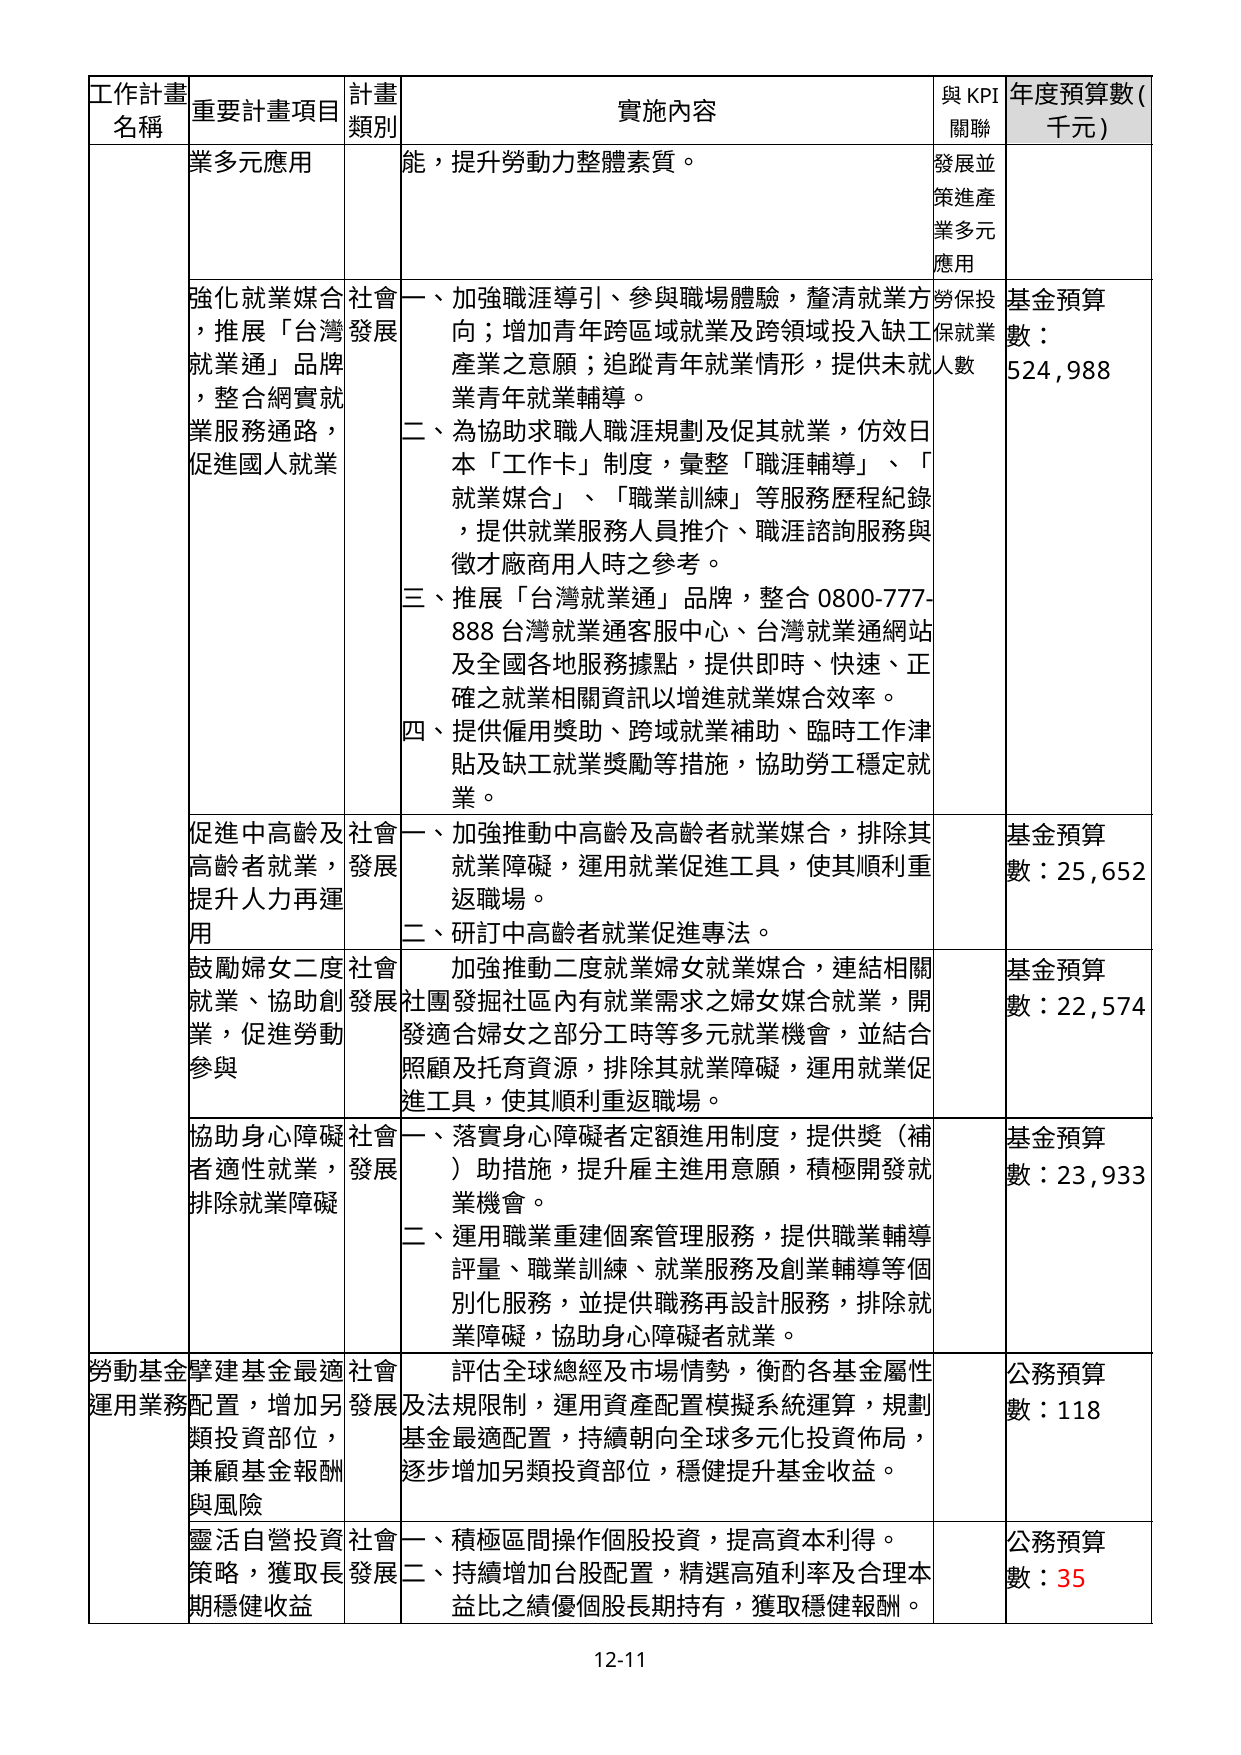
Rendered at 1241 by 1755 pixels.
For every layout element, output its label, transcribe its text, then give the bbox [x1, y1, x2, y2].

table_header 重要計畫項目 [190, 77, 344, 143]
table_header 實施內容 [402, 77, 933, 143]
table_cell 社會發展 [345, 1119, 400, 1352]
table_cell 基金預算數：22,574 [1007, 950, 1151, 1117]
table_cell 一、積極區間操作個股投資，提高資本利得。 二、持續增加台股配置，精選高殖利率及合理本益比之績優個股長期持有，獲取穩健報酬。 [402, 1522, 933, 1622]
table_cell 促進中高齡及高齡者就業，提升人力再運用 [190, 815, 344, 949]
table_cell 一、落實身心障礙者定額進用制度，提供奬（補）助措施，提升雇主進用意願，積極開發就業機會。 二、運用職業重建個案管理服務，提供職業輔導評量、職業訓練、就業服務及創業輔導等個別化服務，並提供職務再設計服務，排除就業障礙，協助身心障礙者就業。 [402, 1119, 933, 1352]
table_cell [934, 1119, 1005, 1352]
table_cell 社會發展 [345, 815, 400, 949]
table_cell 基金預算數：524,988 [1007, 280, 1151, 814]
table_cell 強化就業媒合，推展「台灣就業通」品牌，整合網實就業服務通路，促進國人就業 [190, 280, 344, 814]
table_header 年度預算數(千元) [1007, 77, 1151, 143]
table_cell [934, 1522, 1005, 1622]
table_cell 基金預算數：23,933 [1007, 1119, 1151, 1352]
table_cell 鼓勵婦女二度就業、協助創業，促進勞動參與 [190, 950, 344, 1117]
table_cell 社會發展 [345, 950, 400, 1117]
table_cell [345, 145, 400, 278]
table_cell 勞動基金運用業務 [90, 1354, 188, 1622]
table_cell 協助身心障礙者適性就業，排除就業障礙 [190, 1119, 344, 1352]
table_cell [934, 815, 1005, 949]
table_cell 社會發展 [345, 1522, 400, 1622]
table_cell 一、加強職涯導引、參與職場體驗，釐清就業方向；增加青年跨區域就業及跨領域投入缺工產業之意願；追蹤青年就業情形，提供未就業青年就業輔導。 二、為協助求職人職涯規劃及促其就業，仿效日本「工作卡」制度，彙整「職涯輔導」、「就業媒合」、「職業訓練」等服務歷程紀錄，提供就業服務人員推介、職涯諮詢服務與徵才廠商用人時之參考。 三、推展「台灣就業通」品牌，整合0800-777-888台灣就業通客服中心、台灣就業通網站及全國各地服務據點，提供即時、快速、正確之就業相關資訊以增進就業媒合效率。 四、提供僱用獎助、跨域就業補助、臨時工作津貼及缺工就業獎勵等措施，協助勞工穩定就業。 [402, 280, 933, 814]
table_cell 社會發展 [345, 280, 400, 814]
table_cell [1007, 145, 1151, 278]
table_cell [90, 145, 188, 1352]
table_cell 擘建基金最適配置，增加另類投資部位，兼顧基金報酬與風險 [190, 1354, 344, 1521]
table_cell 評估全球總經及市場情勢，衡酌各基金屬性及法規限制，運用資產配置模擬系統運算，規劃基金最適配置，持續朝向全球多元化投資佈局，逐步增加另類投資部位，穩健提升基金收益。 [402, 1354, 933, 1521]
table_cell 能，提升勞動力整體素質。 [402, 145, 933, 278]
table_cell 社會發展 [345, 1354, 400, 1521]
table_cell [934, 1354, 1005, 1521]
table_cell 業多元應用 [190, 145, 344, 278]
table_header 與KPI 關聯 [934, 77, 1005, 143]
table_cell 一、加強推動中高齡及高齡者就業媒合，排除其就業障礙，運用就業促進工具，使其順利重返職場。 二、研訂中高齡者就業促進專法。 [402, 815, 933, 949]
table_cell 勞保投保就業人數 [934, 280, 1005, 814]
table_cell 公務預算數：118 [1007, 1354, 1151, 1521]
table_cell [934, 950, 1005, 1117]
table_cell 基金預算數：25,652 [1007, 815, 1151, 949]
table_cell 公務預算數：35 [1007, 1522, 1151, 1622]
table_header 計畫 類別 [345, 77, 400, 143]
table_cell 發展並策進產業多元應用 [934, 145, 1005, 278]
table_cell 靈活自營投資策略，獲取長期穩健收益 [190, 1522, 344, 1622]
table_cell 加強推動二度就業婦女就業媒合，連結相關社團發掘社區內有就業需求之婦女媒合就業，開發適合婦女之部分工時等多元就業機會，並結合照顧及托育資源，排除其就業障礙，運用就業促進工具，使其順利重返職場。 [402, 950, 933, 1117]
table_header 工作計畫 名稱 [90, 77, 188, 143]
